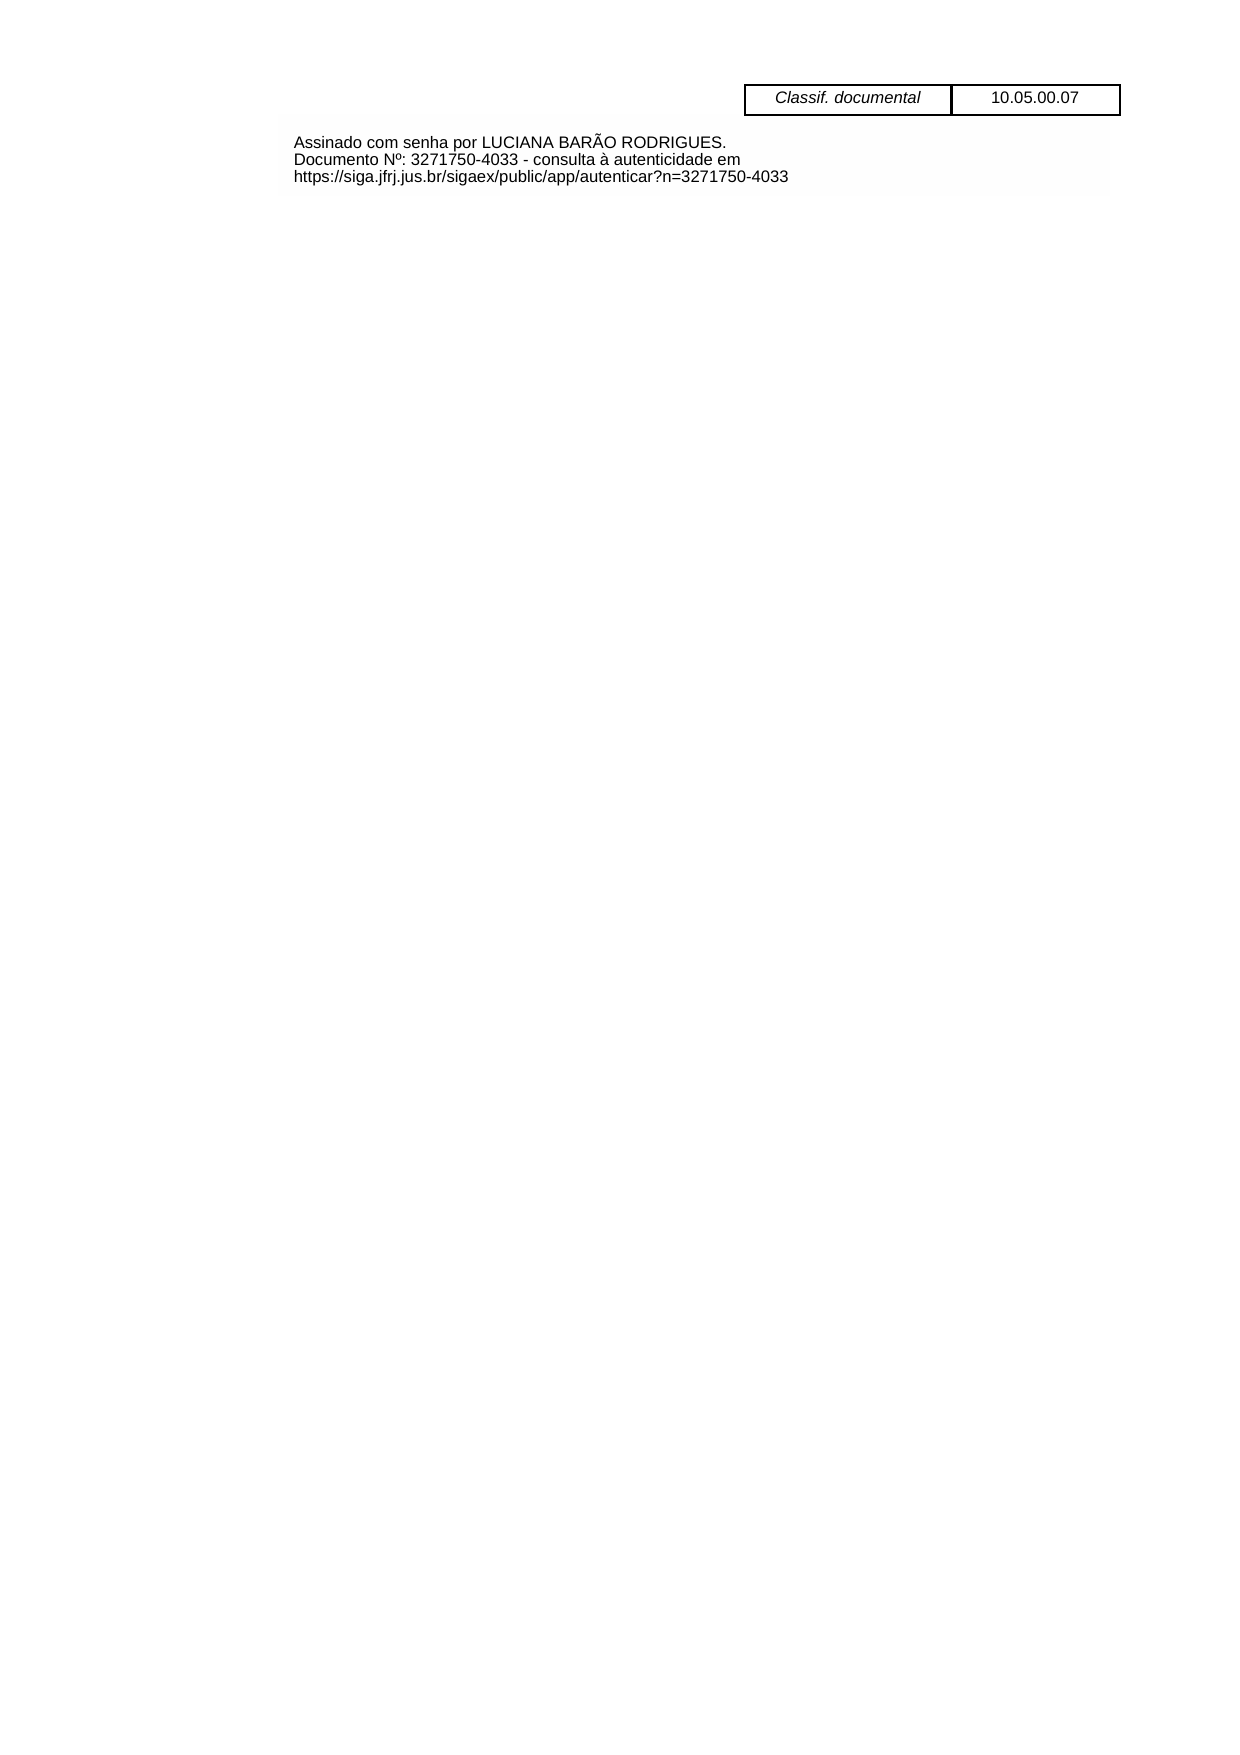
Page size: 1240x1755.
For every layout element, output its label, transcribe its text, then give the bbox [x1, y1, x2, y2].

table_cell [1110, 116, 1120, 196]
table_header Classif. documental [746, 86, 950, 114]
table_header [278, 84, 744, 114]
table_header 10.05.00.07 [953, 86, 1119, 114]
table_header [165, 84, 277, 196]
table_cell Assinado com senha por LUCIANA BARÃO RODRIGUES. Documento Nº: 3271750-4033 - consulta à autenticidade em https://siga.jfrj.jus.br/sigaex/public/app/autenticar?n=3271750-4033 [278, 114, 1110, 196]
